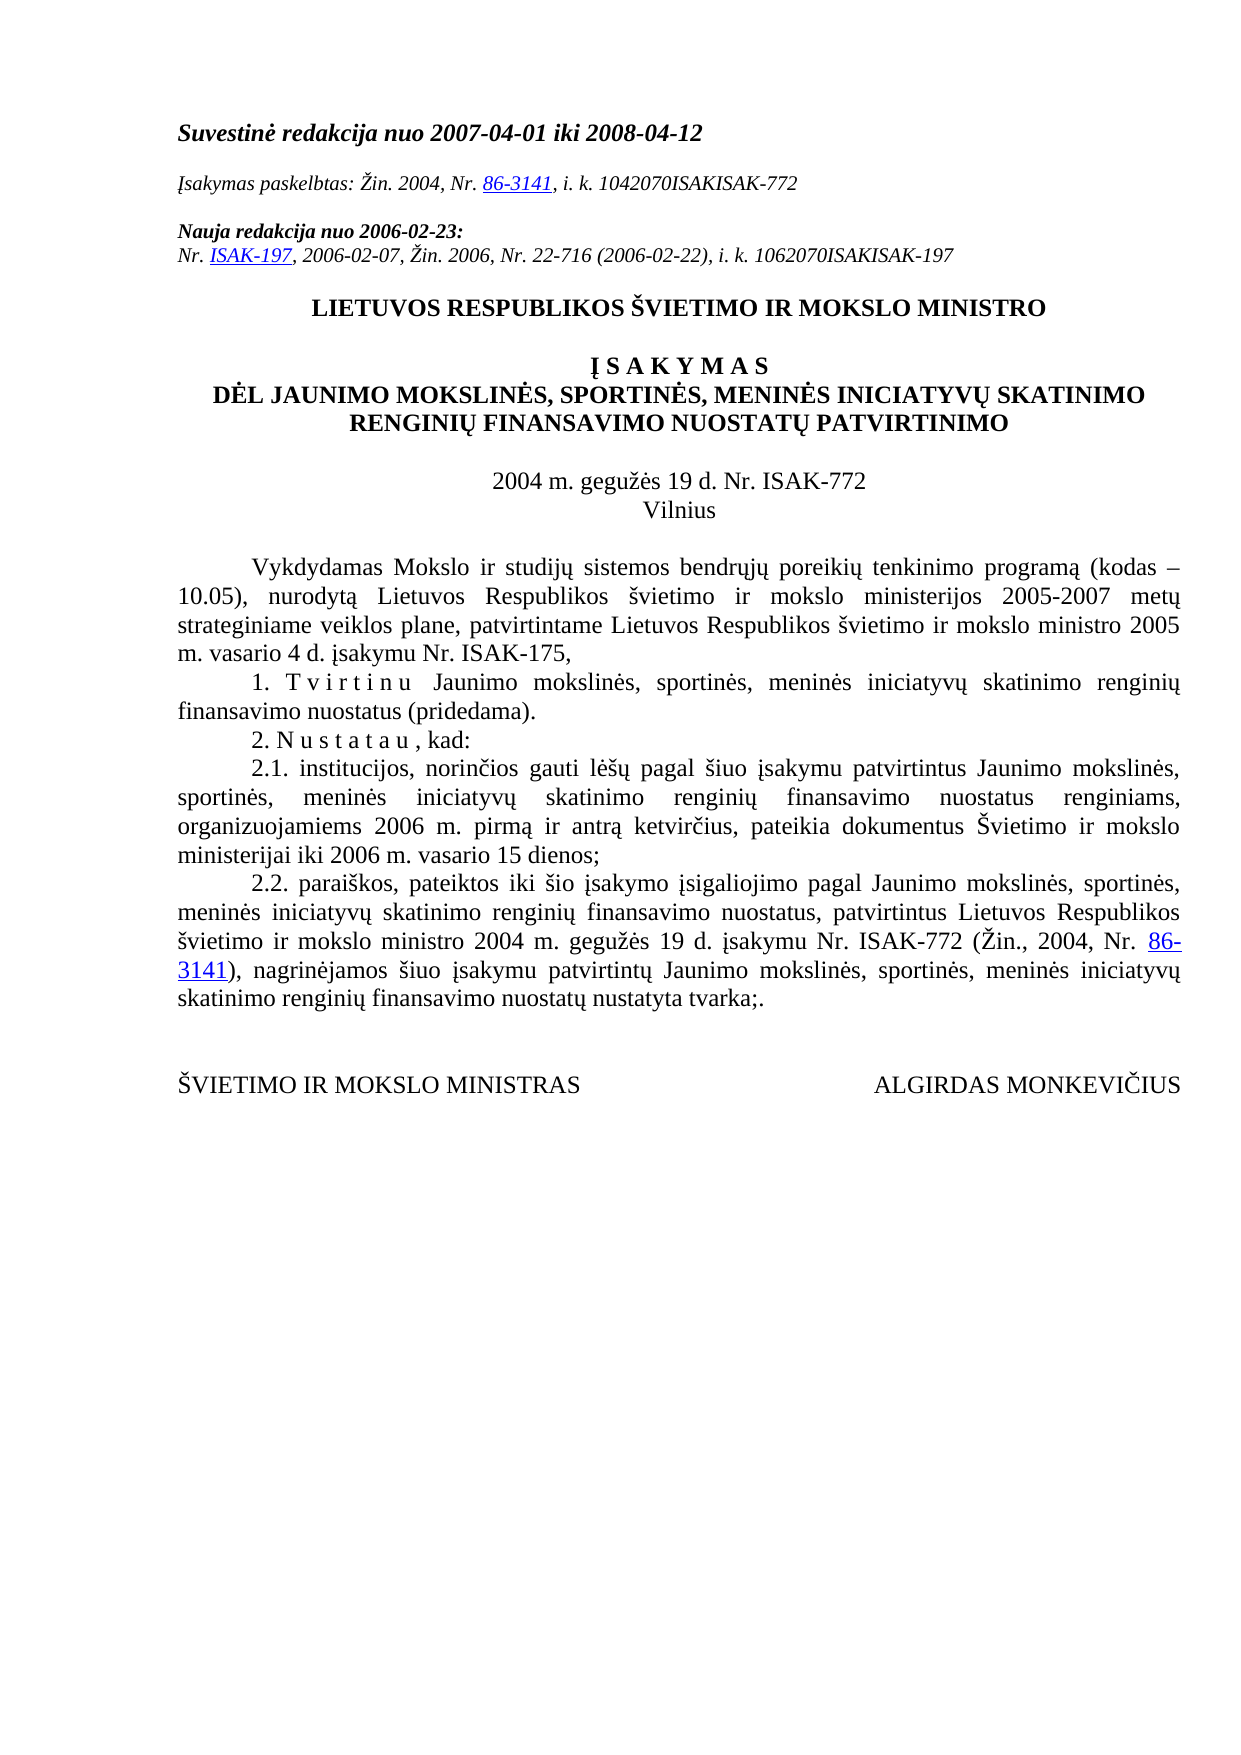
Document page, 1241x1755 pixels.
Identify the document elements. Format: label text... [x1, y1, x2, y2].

text 2.2. paraiškos, pateiktos iki šio įsakymo įsigaliojimo pagal Jaunimo mokslinės, sportinės, meninės iniciatyvų skatinimo renginių finansavimo nuostatus, patvirtintus Lietuvos Respublikos švietimo ir mokslo ministro 2004 m. gegužės 19 d. įsakymu Nr. ISAK-772 (Žin., 2004, Nr. 86-3141), nagrinėjamos šiuo įsakymu patvirtintų Jaunimo mokslinės, sportinės, meninės iniciatyvų skatinimo renginių finansavimo nuostatų nustatyta tvarka;. [177, 868, 1181, 1012]
text Įsakymas paskelbtas: Žin. 2004, Nr. 86-3141, i. k. 1042070ISAKISAK-772 [177, 171, 1181, 195]
text Nauja redakcija nuo 2006-02-23: [177, 219, 1181, 243]
text Nr. ISAK-197, 2006-02-07, Žin. 2006, Nr. 22-716 (2006-02-22), i. k. 1062070ISAKISAK-197 [177, 243, 1181, 267]
text Į S A K Y M A S [177, 351, 1181, 380]
text Vilnius [177, 495, 1181, 523]
text 1. Tvirtinu Jaunimo mokslinės, sportinės, meninės iniciatyvų skatinimo renginių finansavimo nuostatus (pridedama). [177, 667, 1181, 725]
text 2004 m. gegužės 19 d. Nr. ISAK-772 [177, 466, 1181, 495]
text DĖL JAUNIMO MOKSLINĖS, SPORTINĖS, MENINĖS INICIATYVŲ SKATINIMO RENGINIŲ FINANSAVIMO NUOSTATŲ PATVIRTINIMO [177, 380, 1181, 437]
text 2. Nustatau, kad: [177, 725, 1181, 753]
text ŠVIETIMO IR MOKSLO MINISTRAS ALGIRDAS MONKEVIČIUS [177, 1070, 1181, 1098]
text 2.1. institucijos, norinčios gauti lėšų pagal šiuo įsakymu patvirtintus Jaunimo mokslinės, sportinės, meninės iniciatyvų skatinimo renginių finansavimo nuostatus renginiams, organizuojamiems 2006 m. pirmą ir antrą ketvirčius, pateikia dokumentus Švietimo ir mokslo ministerijai iki 2006 m. vasario 15 dienos; [177, 753, 1181, 868]
text Suvestinė redakcija nuo 2007-04-01 iki 2008-04-12 [177, 118, 1181, 147]
text LIETUVOS RESPUBLIKOS ŠVIETIMO IR MOKSLO MINISTRO [177, 293, 1181, 322]
text Vykdydamas Mokslo ir studijų sistemos bendrųjų poreikių tenkinimo programą (kodas – 10.05), nurodytą Lietuvos Respublikos švietimo ir mokslo ministerijos 2005-2007 metų strateginiame veiklos plane, patvirtintame Lietuvos Respublikos švietimo ir mokslo ministro 2005 m. vasario 4 d. įsakymu Nr. ISAK-175, [177, 552, 1181, 667]
